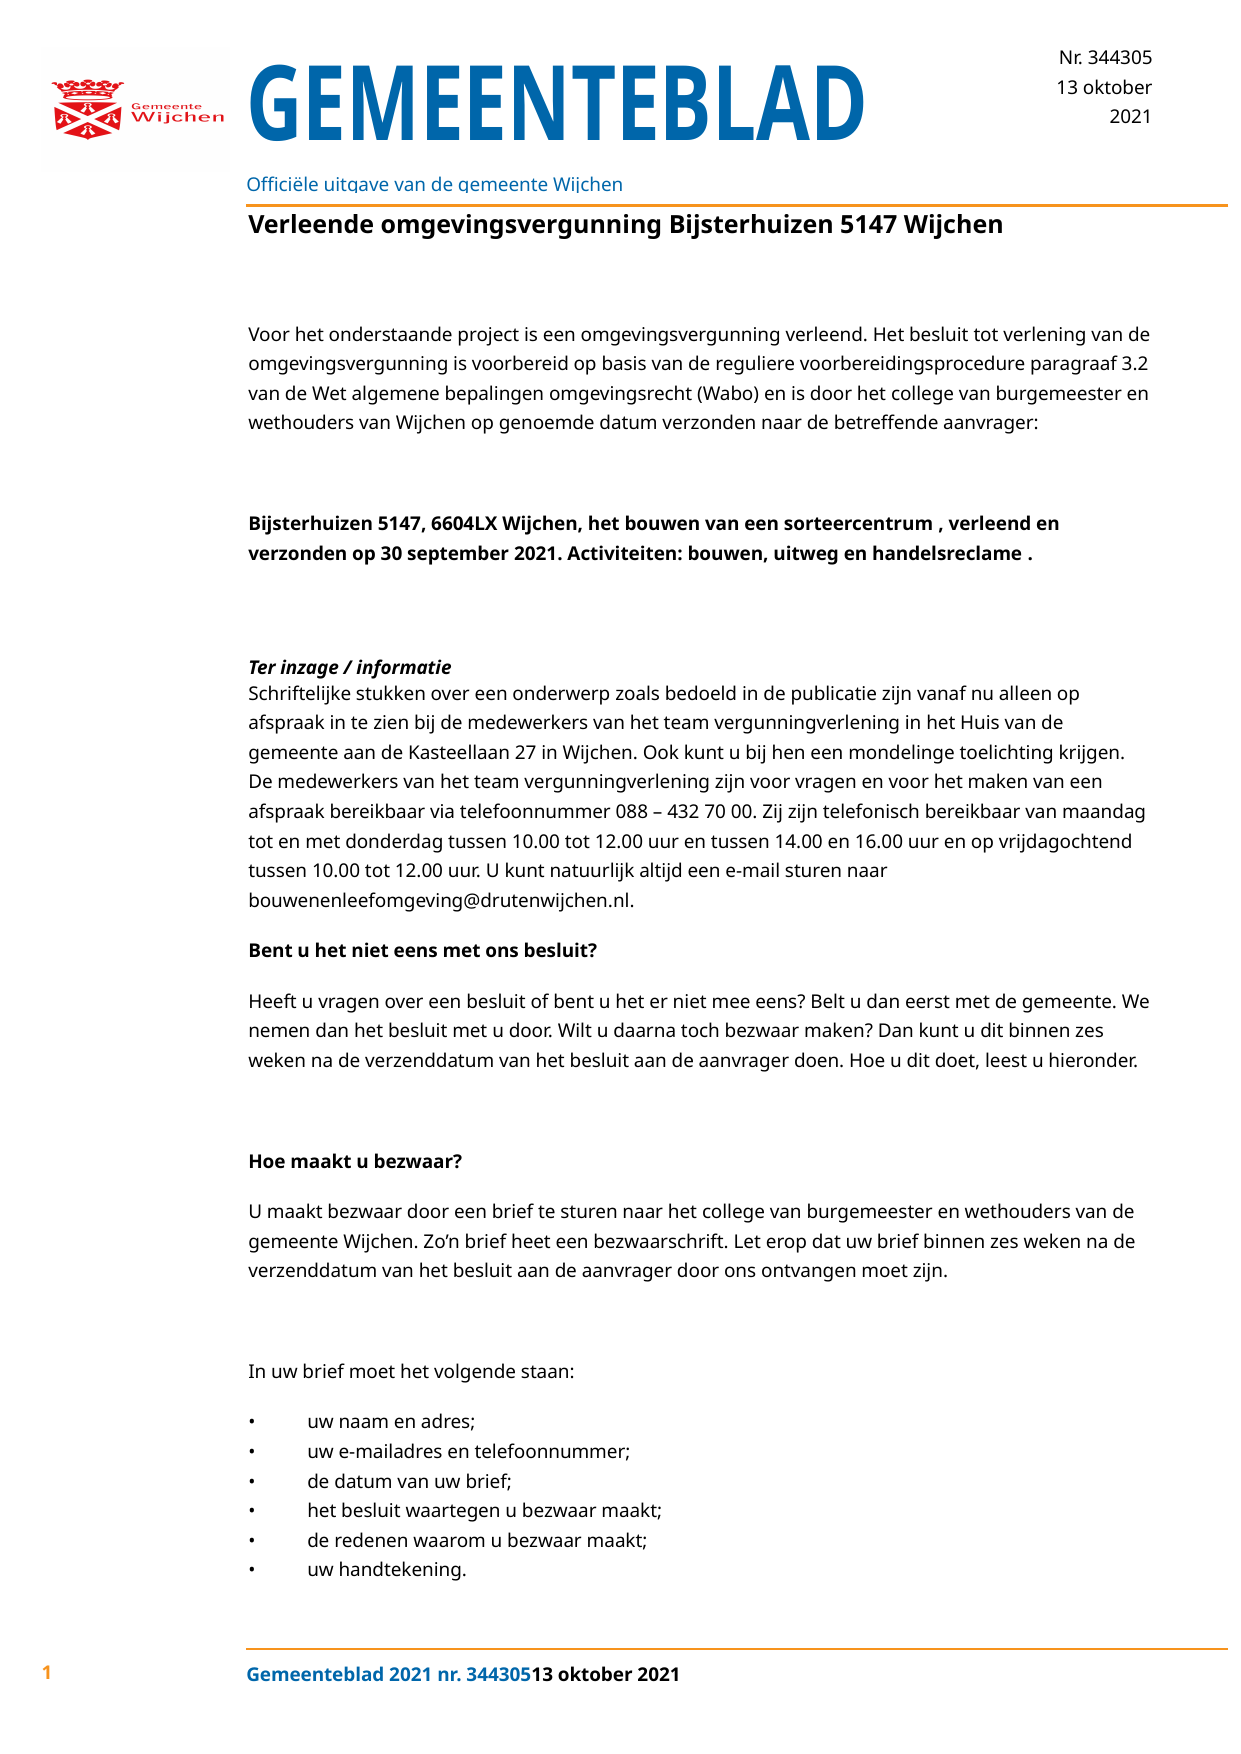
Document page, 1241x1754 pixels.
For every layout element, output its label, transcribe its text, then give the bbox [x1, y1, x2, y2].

list de redenen waarom u bezwaar maakt; [248, 1527, 1152, 1553]
text Bijsterhuizen 5147, 6604LX Wijchen, het bouwen van een sorteercentrum , verleend en verzonden op 30 september 2021. Activiteiten: bouwen, uitweg en handelsreclame . [248, 510, 1152, 566]
list uw e-mailadres en telefoonnummer; [248, 1438, 1152, 1464]
list uw naam en adres; [248, 1409, 1152, 1434]
text Hoe maakt u bezwaar? [248, 1148, 1152, 1174]
text Voor het onderstaande project is een omgevingsvergunning verleend. Het besluit tot verlening van de omgevingsvergunning is voorbereid op basis van de reguliere voorbereidingsprocedure paragraaf 3.2 van de Wet algemene bepalingen omgevingsrecht (Wabo) en is door het college van burgemeester en wethouders van Wijchen op genoemde datum verzonden naar de betreffende aanvrager: [248, 321, 1152, 435]
text Heeft u vragen over een besluit of bent u het er niet mee eens? Belt u dan eerst met de gemeente. We nemen dan het besluit met u door. Wilt u daarna toch bezwaar maken? Dan kunt u dit binnen zes weken na de verzenddatum van het besluit aan de aanvrager doen. Hoe u dit doet, leest u hieronder. [248, 988, 1152, 1073]
picture [41, 47, 231, 172]
text U maakt bezwaar door een brief te sturen naar het college van burgemeester en wethouders van de gemeente Wijchen. Zo’n brief heet een bezwaarschrift. Let erop dat uw brief binnen zes weken na de verzenddatum van het besluit aan de aanvrager door ons ontvangen moet zijn. [248, 1198, 1152, 1283]
list de datum van uw brief; [248, 1468, 1152, 1494]
text Ter inzage / informatie [248, 654, 1152, 680]
text Schriftelijke stukken over een onderwerp zoals bedoeld in de publicatie zijn vanaf nu alleen op afspraak in te zien bij de medewerkers van het team vergunningverlening in het Huis van de gemeente aan de Kasteellaan 27 in Wijchen. Ook kunt u bij hen een mondelinge toelichting krijgen. De medewerkers van het team vergunningverlening zijn voor vragen en voor het maken van een afspraak bereikbaar via telefoonnummer 088 – 432 70 00. Zij zijn telefonisch bereikbaar van maandag tot en met donderdag tussen 10.00 tot 12.00 uur en tussen 14.00 en 16.00 uur en op vrijdagochtend tussen 10.00 tot 12.00 uur. U kunt natuurlijk altijd een e-mail sturen naar bouwenenleefomgeving@drutenwijchen.nl. [248, 680, 1152, 913]
text Verleende omgevingsvergunning Bijsterhuizen 5147 Wijchen [248, 207, 1152, 241]
list uw handtekening. [248, 1557, 1152, 1582]
list het besluit waartegen u bezwaar maakt; [248, 1497, 1152, 1523]
text In uw brief moet het volgende staan: [248, 1358, 1152, 1384]
text Bent u het niet eens met ons besluit? [248, 937, 1152, 963]
